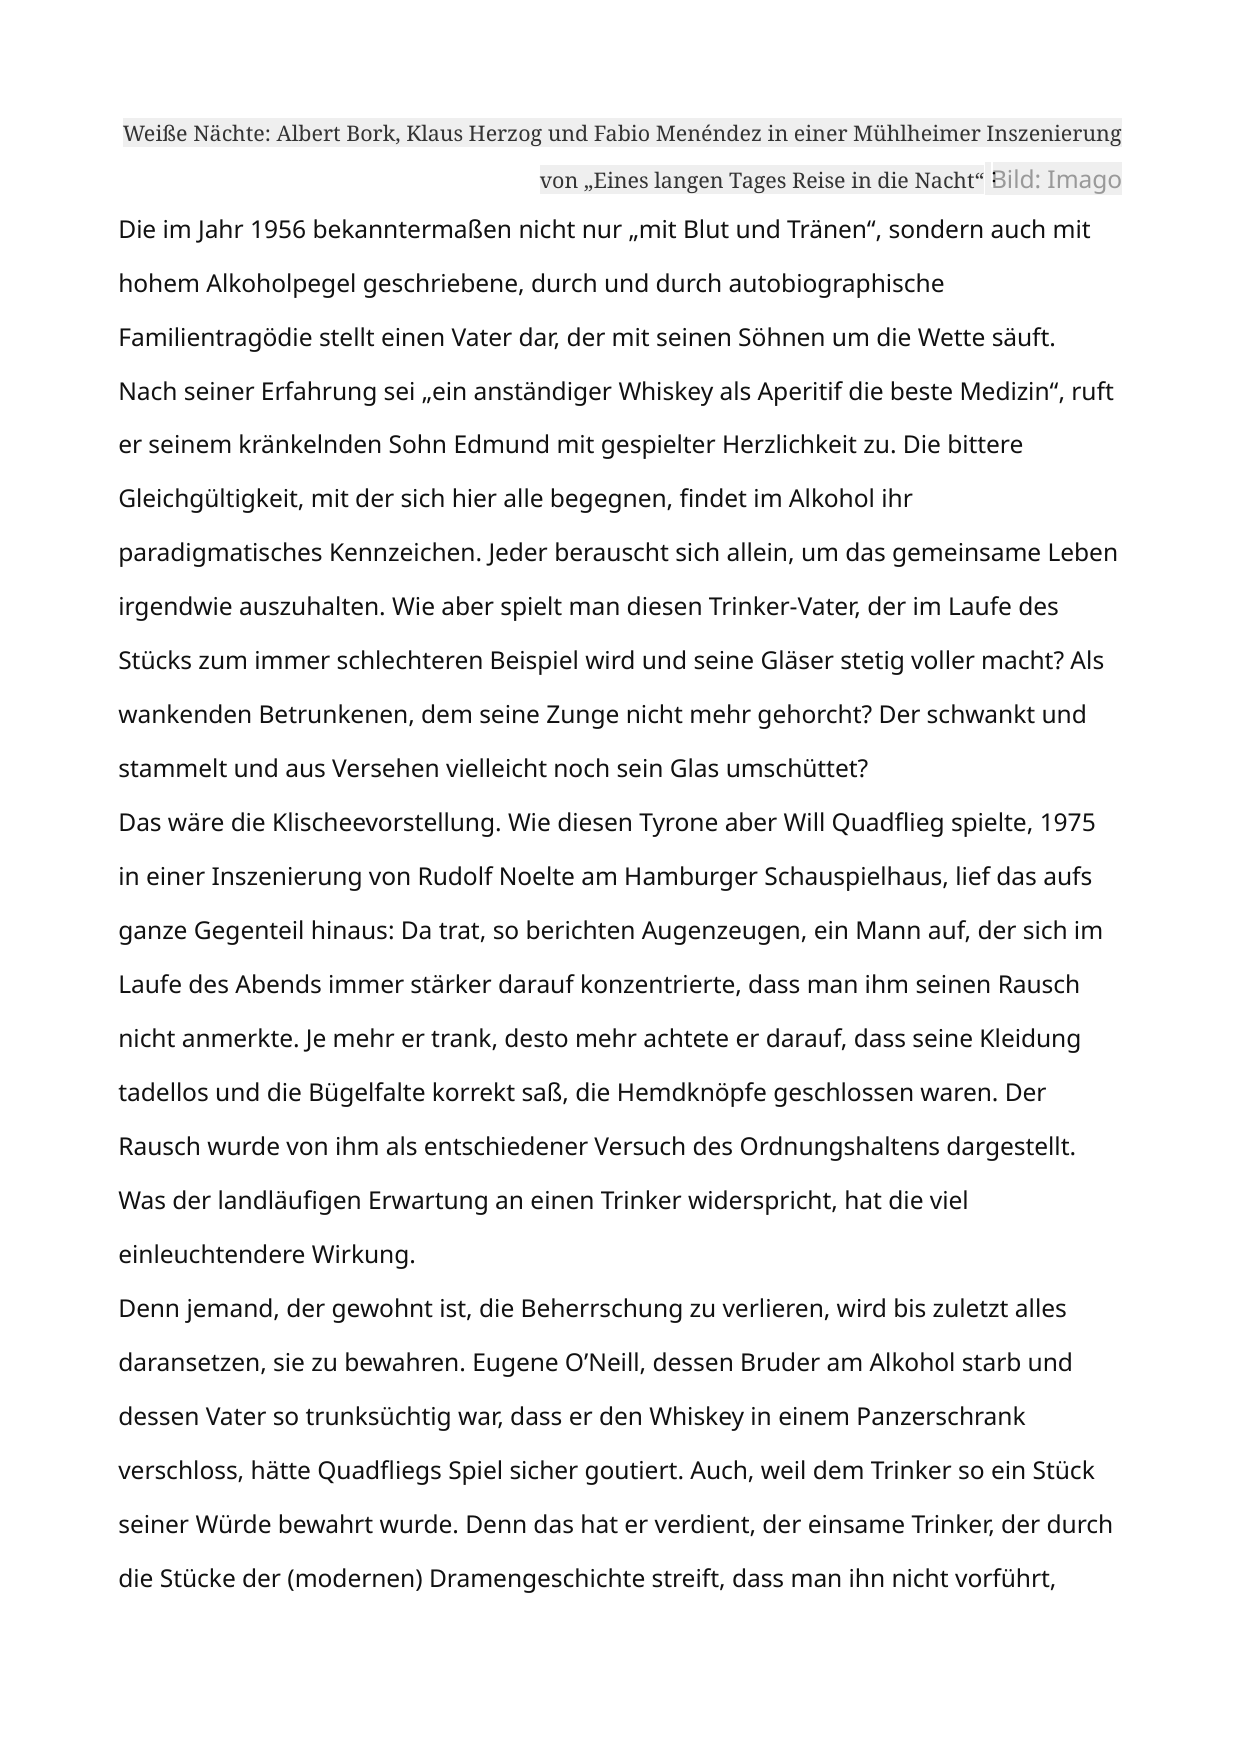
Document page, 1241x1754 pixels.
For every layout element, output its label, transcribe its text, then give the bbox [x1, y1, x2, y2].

text Denn jemand, der gewohnt ist, die Beherrschung zu verlieren, wird bis zuletzt alles daransetzen, sie zu bewahren. Eugene O’Neill, dessen Bruder am Alkohol starb und dessen Vater so trunksüchtig war, dass er den Whiskey in einem Panzerschrank verschloss, hätte Quadfliegs Spiel sicher goutiert. Auch, weil dem Trinker so ein Stück seiner Würde bewahrt wurde. Denn das hat er verdient, der einsame Trinker, der durch die Stücke der (modernen) Dramengeschichte streift, dass man ihn nicht vorführt, [118, 1291, 1122, 1594]
text Weiße Nächte: Albert Bork, Klaus Herzog und Fabio Menéndez in einer Mühlheimer Inszenierung von „Eines langen Tages Reise in die Nacht“ Bild: Imago [118, 118, 1122, 195]
text Das wäre die Klischeevorstellung. Wie diesen Tyrone aber Will Quadflieg spielte, 1975 in einer Inszenierung von Rudolf Noelte am Hamburger Schauspielhaus, lief das aufs ganze Gegenteil hinaus: Da trat, so berichten Augenzeugen, ein Mann auf, der sich im Laufe des Abends immer stärker darauf konzentrierte, dass man ihm seinen Rausch nicht anmerkte. Je mehr er trank, desto mehr achtete er darauf, dass seine Kleidung tadellos und die Bügelfalte korrekt saß, die Hemdknöpfe geschlossen waren. Der Rausch wurde von ihm als entschiedener Versuch des Ordnungshaltens dargestellt. Was der landläufigen Erwartung an einen Trinker widerspricht, hat die viel einleuchtendere Wirkung. [118, 806, 1122, 1271]
text Die im Jahr 1956 bekanntermaßen nicht nur „mit Blut und Tränen“, sondern auch mit hohem Alkoholpegel geschriebene, durch und durch autobiographische Familientragödie stellt einen Vater dar, der mit seinen Söhnen um die Wette säuft. Nach seiner Erfahrung sei „ein anständiger Whiskey als Aperitif die beste Medizin“, ruft er seinem kränkelnden Sohn Edmund mit gespielter Herzlichkeit zu. Die bittere Gleichgültigkeit, mit der sich hier alle begegnen, findet im Alkohol ihr paradigmatisches Kennzeichen. Jeder berauscht sich allein, um das gemeinsame Leben irgendwie auszuhalten. Wie aber spielt man diesen Trinker-Vater, der im Laufe des Stücks zum immer schlechteren Beispiel wird und seine Gläser stetig voller macht? Als wankenden Betrunkenen, dem seine Zunge nicht mehr gehorcht? Der schwankt und stammelt und aus Versehen vielleicht noch sein Glas umschüttet? [118, 212, 1122, 785]
